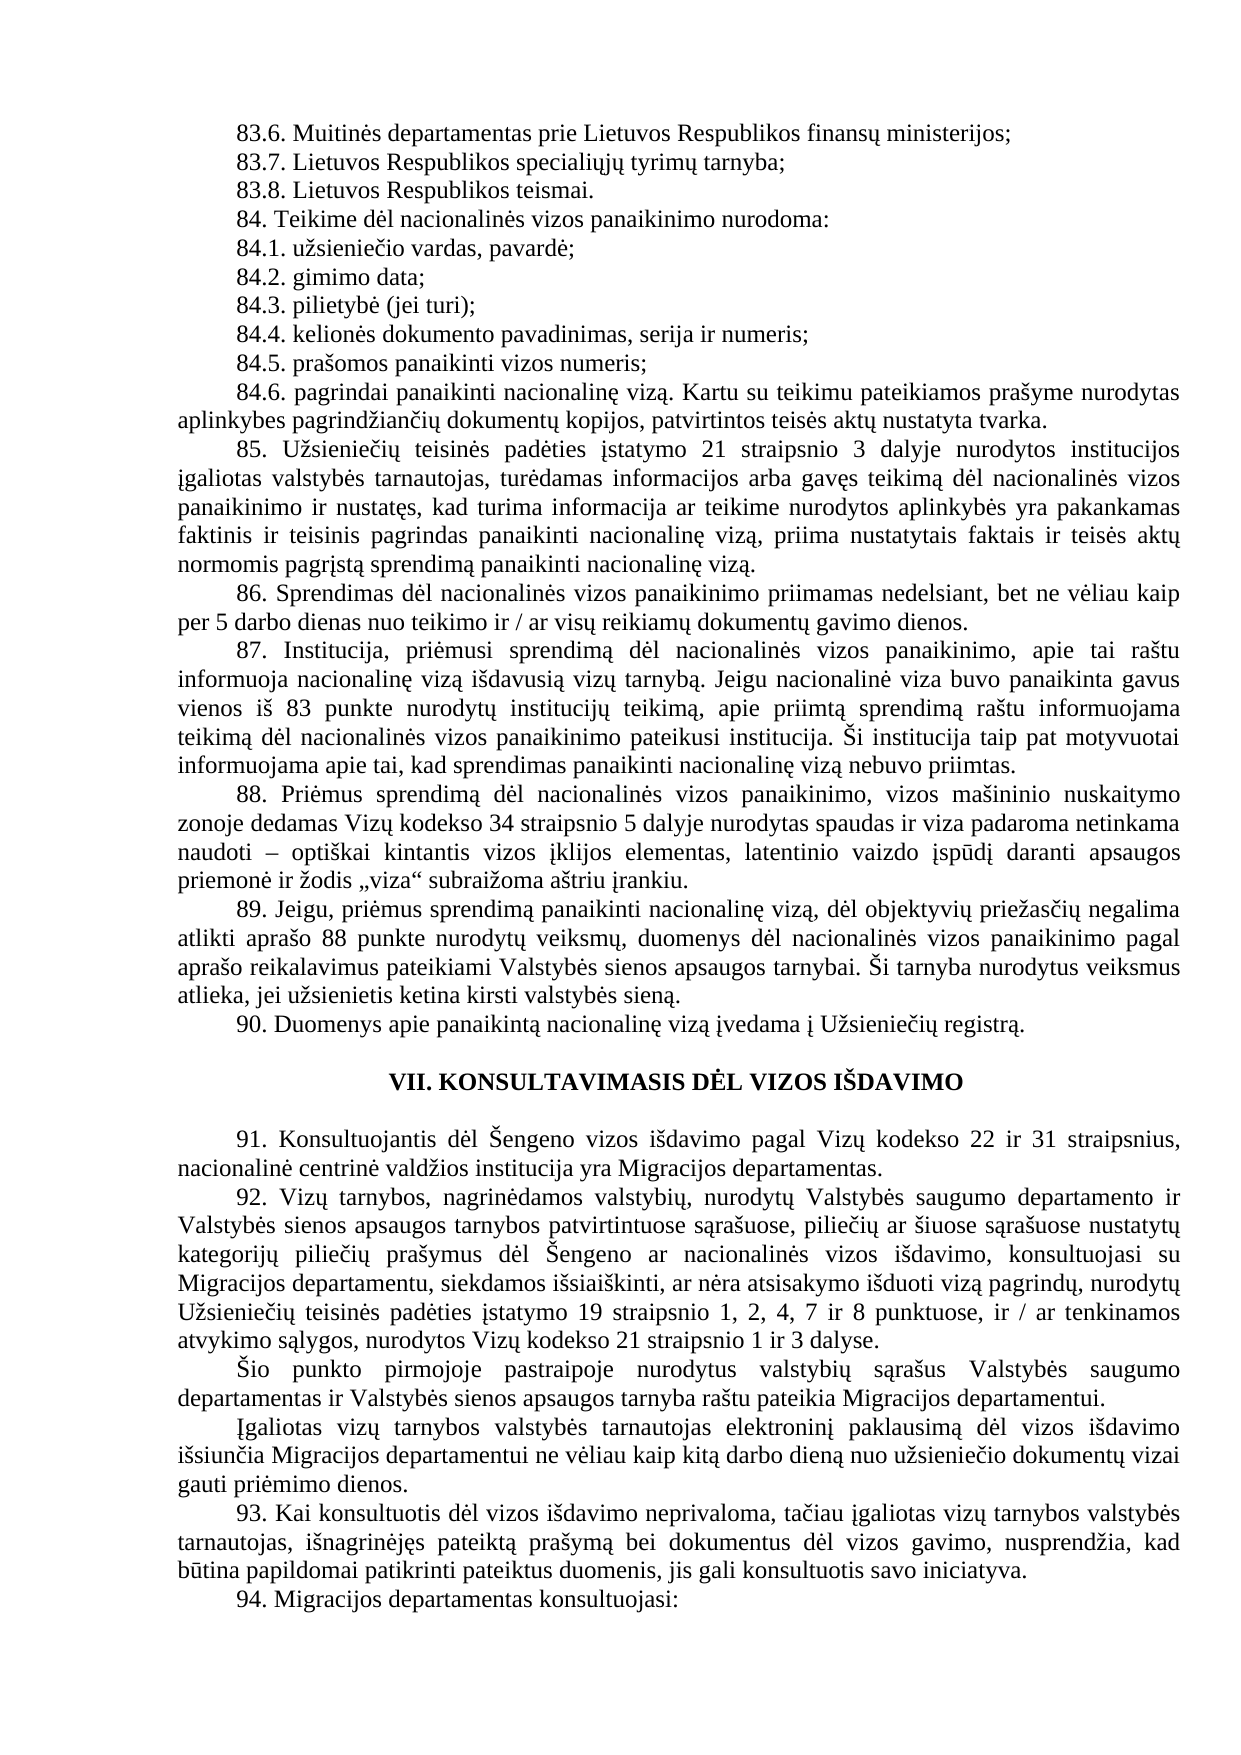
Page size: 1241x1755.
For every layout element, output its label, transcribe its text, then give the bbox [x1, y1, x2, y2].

text 83.6. Muitinės departamentas prie Lietuvos Respublikos finansų ministerijos; [177, 118, 1181, 147]
text 84.2. gimimo data; [177, 262, 1181, 291]
text 87. Institucija, priėmusi sprendimą dėl nacionalinės vizos panaikinimo, apie tai raštu informuoja nacionalinę vizą išdavusią vizų tarnybą. Jeigu nacionalinė viza buvo panaikinta gavus vienos iš 83 punkte nurodytų institucijų teikimą, apie priimtą sprendimą raštu informuojama teikimą dėl nacionalinės vizos panaikinimo pateikusi institucija. Ši institucija taip pat motyvuotai informuojama apie tai, kad sprendimas panaikinti nacionalinę vizą nebuvo priimtas. [177, 636, 1181, 779]
text 93. Kai konsultuotis dėl vizos išdavimo neprivaloma, tačiau įgaliotas vizų tarnybos valstybės tarnautojas, išnagrinėjęs pateiktą prašymą bei dokumentus dėl vizos gavimo, nusprendžia, kad būtina papildomai patikrinti pateiktus duomenis, jis gali konsultuotis savo iniciatyva. [177, 1498, 1181, 1584]
text 84.4. kelionės dokumento pavadinimas, serija ir numeris; [177, 319, 1181, 348]
text 90. Duomenys apie panaikintą nacionalinę vizą įvedama į Užsieniečių registrą. [177, 1009, 1181, 1038]
text 84.3. pilietybė (jei turi); [177, 291, 1181, 319]
text 84.1. užsieniečio vardas, pavardė; [177, 233, 1181, 262]
text 83.7. Lietuvos Respublikos specialiųjų tyrimų tarnyba; [177, 147, 1181, 176]
text ViI. kONSULTAvimasis dėl vizOS išdavimo [177, 1067, 1181, 1096]
text 84.6. pagrindai panaikinti nacionalinę vizą. Kartu su teikimu pateikiamos prašyme nurodytas aplinkybes pagrindžiančių dokumentų kopijos, patvirtintos teisės aktų nustatyta tvarka. [177, 377, 1181, 434]
text Įgaliotas vizų tarnybos valstybės tarnautojas elektroninį paklausimą dėl vizos išdavimo išsiunčia Migracijos departamentui ne vėliau kaip kitą darbo dieną nuo užsieniečio dokumentų vizai gauti priėmimo dienos. [177, 1412, 1181, 1498]
text 89. Jeigu, priėmus sprendimą panaikinti nacionalinę vizą, dėl objektyvių priežasčių negalima atlikti aprašo 88 punkte nurodytų veiksmų, duomenys dėl nacionalinės vizos panaikinimo pagal aprašo reikalavimus pateikiami Valstybės sienos apsaugos tarnybai. Ši tarnyba nurodytus veiksmus atlieka, jei užsienietis ketina kirsti valstybės sieną. [177, 894, 1181, 1009]
text 84.5. prašomos panaikinti vizos numeris; [177, 348, 1181, 377]
text 85. Užsieniečių teisinės padėties įstatymo 21 straipsnio 3 dalyje nurodytos institucijos įgaliotas valstybės tarnautojas, turėdamas informacijos arba gavęs teikimą dėl nacionalinės vizos panaikinimo ir nustatęs, kad turima informacija ar teikime nurodytos aplinkybės yra pakankamas faktinis ir teisinis pagrindas panaikinti nacionalinę vizą, priima nustatytais faktais ir teisės aktų normomis pagrįstą sprendimą panaikinti nacionalinę vizą. [177, 434, 1181, 578]
text Šio punkto pirmojoje pastraipoje nurodytus valstybių sąrašus Valstybės saugumo departamentas ir Valstybės sienos apsaugos tarnyba raštu pateikia Migracijos departamentui. [177, 1354, 1181, 1412]
text 88. Priėmus sprendimą dėl nacionalinės vizos panaikinimo, vizos mašininio nuskaitymo zonoje dedamas Vizų kodekso 34 straipsnio 5 dalyje nurodytas spaudas ir viza padaroma netinkama naudoti – optiškai kintantis vizos įklijos elementas, latentinio vaizdo įspūdį daranti apsaugos priemonė ir žodis „viza“ subraižoma aštriu įrankiu. [177, 779, 1181, 894]
text 84. Teikime dėl nacionalinės vizos panaikinimo nurodoma: [177, 204, 1181, 233]
text 94. Migracijos departamentas konsultuojasi: [177, 1584, 1181, 1613]
text 91. Konsultuojantis dėl Šengeno vizos išdavimo pagal Vizų kodekso 22 ir 31 straipsnius, nacionalinė centrinė valdžios institucija yra Migracijos departamentas. [177, 1124, 1181, 1182]
text 83.8. Lietuvos Respublikos teismai. [177, 176, 1181, 204]
text 92. Vizų tarnybos, nagrinėdamos valstybių, nurodytų Valstybės saugumo departamento ir Valstybės sienos apsaugos tarnybos patvirtintuose sąrašuose, piliečių ar šiuose sąrašuose nustatytų kategorijų piliečių prašymus dėl Šengeno ar nacionalinės vizos išdavimo, konsultuojasi su Migracijos departamentu, siekdamos išsiaiškinti, ar nėra atsisakymo išduoti vizą pagrindų, nurodytų Užsieniečių teisinės padėties įstatymo 19 straipsnio 1, 2, 4, 7 ir 8 punktuose, ir / ar tenkinamos atvykimo sąlygos, nurodytos Vizų kodekso 21 straipsnio 1 ir 3 dalyse. [177, 1182, 1181, 1354]
text 86. Sprendimas dėl nacionalinės vizos panaikinimo priimamas nedelsiant, bet ne vėliau kaip per 5 darbo dienas nuo teikimo ir / ar visų reikiamų dokumentų gavimo dienos. [177, 578, 1181, 636]
